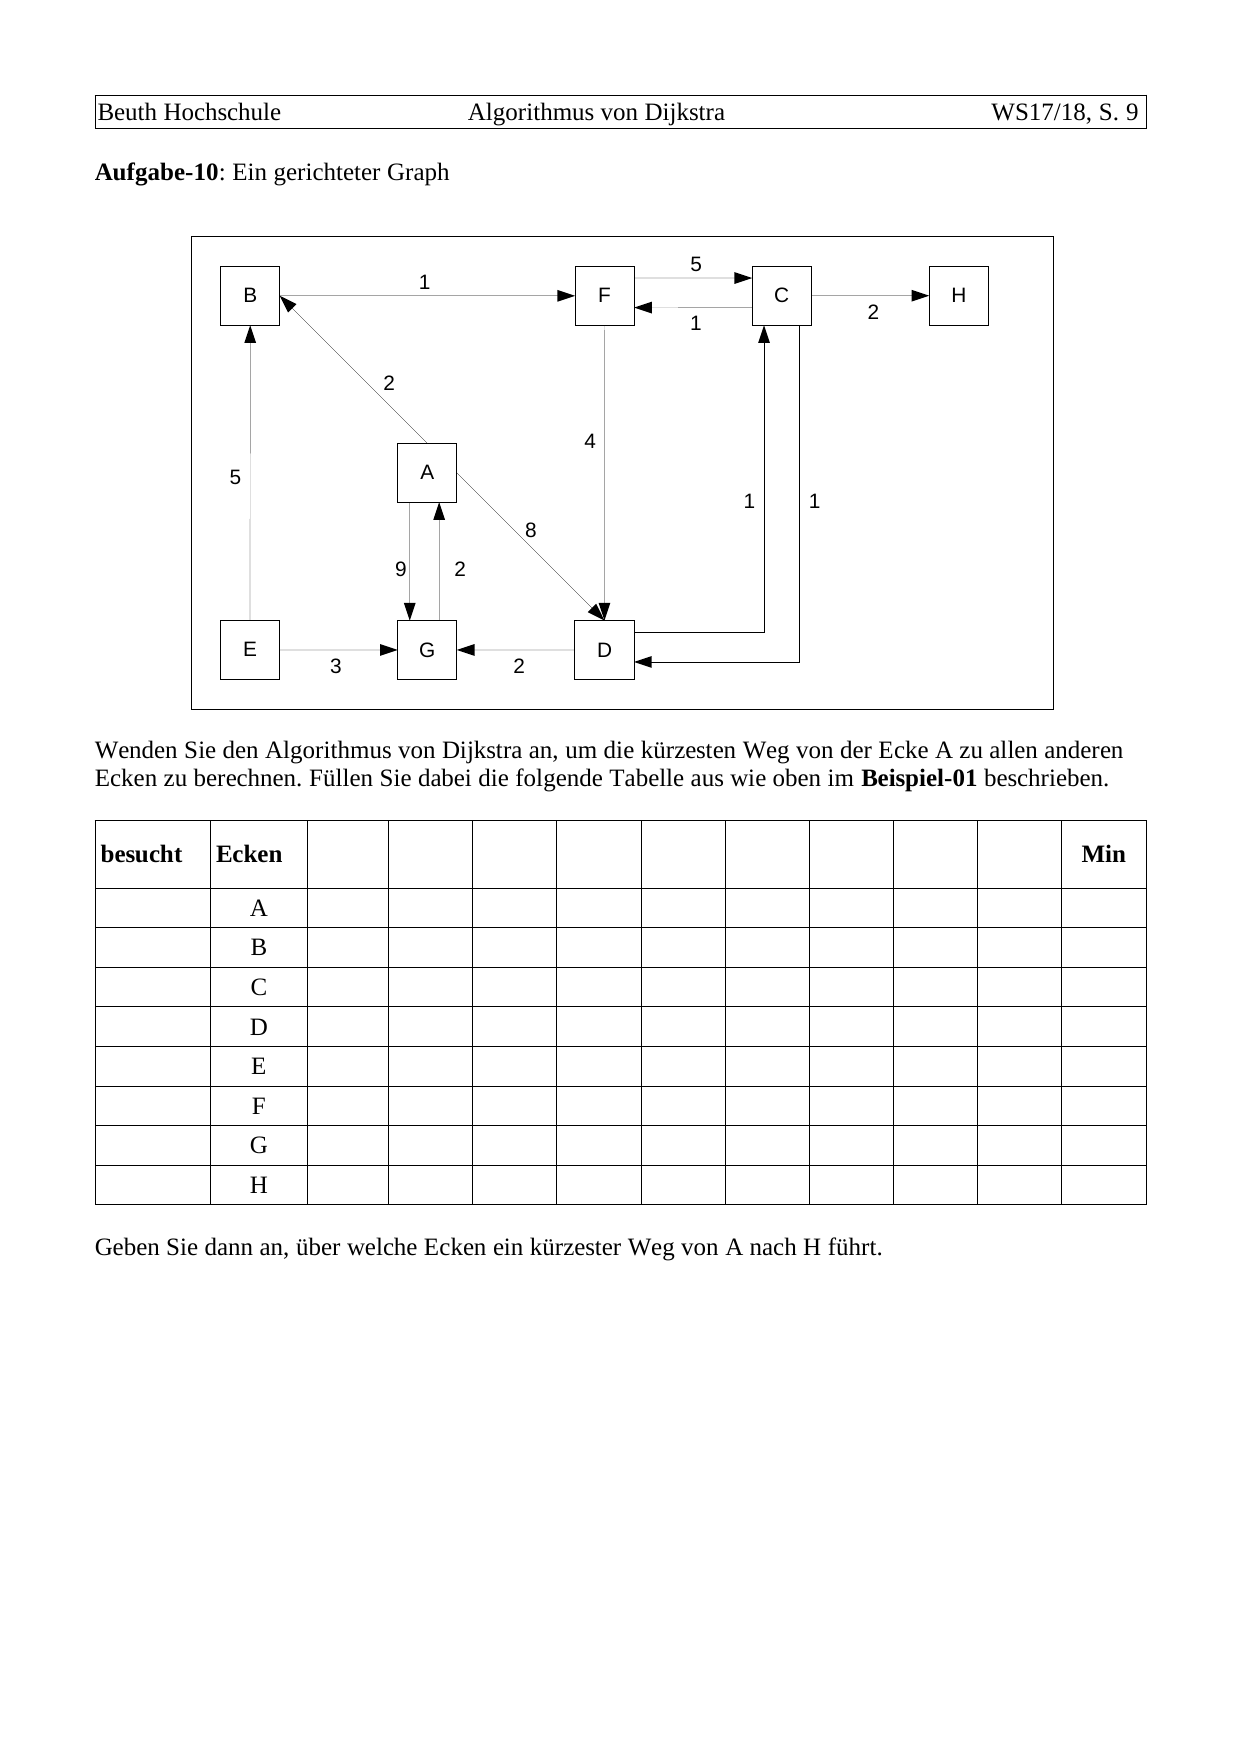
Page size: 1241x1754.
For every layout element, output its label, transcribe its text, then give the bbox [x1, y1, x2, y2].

text Wenden Sie den Algorithmus von Dijkstra an, um die kürzesten Weg von der Ecke A zu allen anderen Ecken zu berechnen. Füllen Sie dabei die folgende Tabelle aus wie oben im Beispiel-01 beschrieben. [94, 736, 1146, 792]
table_cell [810, 1166, 893, 1204]
table_cell [642, 1166, 725, 1204]
table_cell [389, 1166, 472, 1204]
table_cell [978, 928, 1061, 967]
table_cell [308, 1007, 388, 1046]
table_header [726, 821, 809, 888]
table_cell [894, 1007, 977, 1046]
text Geben Sie dann an, über welche Ecken ein kürzester Weg von A nach H führt. [94, 1233, 1146, 1261]
table_cell [810, 1087, 893, 1125]
table_header Ecken [211, 821, 307, 888]
table_cell [642, 1087, 725, 1125]
table_cell [473, 1166, 556, 1204]
table_cell [894, 1166, 977, 1204]
table_cell [810, 1007, 893, 1046]
table_cell [473, 928, 556, 967]
table_cell [557, 968, 641, 1006]
table_cell [726, 1166, 809, 1204]
table_cell C [211, 968, 307, 1006]
table_cell [96, 1047, 210, 1086]
table_cell [642, 889, 725, 927]
table_cell [810, 889, 893, 927]
table_cell [308, 1166, 388, 1204]
table_cell [473, 1087, 556, 1125]
table_cell [1062, 968, 1146, 1006]
text Aufgabe-10: Ein gerichteter Graph [94, 158, 1146, 186]
table_cell E [211, 1047, 307, 1086]
table_cell [978, 1126, 1061, 1165]
table_cell [557, 1047, 641, 1086]
table_cell [308, 928, 388, 967]
table_header [642, 821, 725, 888]
table_cell [642, 1047, 725, 1086]
table_cell [1062, 1087, 1146, 1125]
table_cell [308, 1047, 388, 1086]
table_header [308, 821, 388, 888]
table_cell [96, 889, 210, 927]
table_cell [726, 1126, 809, 1165]
table_cell [308, 968, 388, 1006]
table_cell [726, 1087, 809, 1125]
table_cell [308, 889, 388, 927]
table_cell [96, 928, 210, 967]
table_header [810, 821, 893, 888]
table_cell [389, 968, 472, 1006]
table_cell [389, 889, 472, 927]
table_cell [473, 1007, 556, 1046]
table_cell [810, 968, 893, 1006]
table_cell [557, 928, 641, 967]
table_cell [473, 968, 556, 1006]
table_cell D [211, 1007, 307, 1046]
table_cell [1062, 1047, 1146, 1086]
table_cell [1062, 928, 1146, 967]
table_cell [978, 968, 1061, 1006]
table_header [389, 821, 472, 888]
table_cell [389, 928, 472, 967]
table_cell [978, 889, 1061, 927]
table_cell [810, 1047, 893, 1086]
table_cell [96, 1166, 210, 1204]
table_cell [642, 968, 725, 1006]
table_header [894, 821, 977, 888]
table_cell F [211, 1087, 307, 1125]
table_cell [96, 1007, 210, 1046]
table_cell [389, 1087, 472, 1125]
table_cell [726, 968, 809, 1006]
table_cell [96, 1126, 210, 1165]
table_cell [96, 968, 210, 1006]
table_cell [894, 889, 977, 927]
table_header [473, 821, 556, 888]
table_cell [726, 928, 809, 967]
table_cell [1062, 1166, 1146, 1204]
table_cell [473, 889, 556, 927]
table_cell [894, 1126, 977, 1165]
table_cell [810, 928, 893, 967]
table_cell [557, 1166, 641, 1204]
table_cell G [211, 1126, 307, 1165]
table_header Min [1062, 821, 1146, 888]
table_cell A [211, 889, 307, 927]
table_cell [1062, 1007, 1146, 1046]
table_cell [557, 889, 641, 927]
table_cell [894, 1087, 977, 1125]
table_header [978, 821, 1061, 888]
table_cell [726, 889, 809, 927]
table_cell [308, 1126, 388, 1165]
table_header [557, 821, 641, 888]
table_cell [978, 1007, 1061, 1046]
table_cell [557, 1007, 641, 1046]
table_cell [894, 968, 977, 1006]
table_cell [726, 1007, 809, 1046]
table_header besucht [96, 821, 210, 888]
table_cell [642, 1126, 725, 1165]
table_cell [894, 928, 977, 967]
table_cell [978, 1047, 1061, 1086]
table_cell [978, 1087, 1061, 1125]
table_cell [308, 1087, 388, 1125]
table_cell [96, 1087, 210, 1125]
table_cell B [211, 928, 307, 967]
table_cell [473, 1126, 556, 1165]
table_cell [1062, 1126, 1146, 1165]
table_cell [978, 1166, 1061, 1204]
table_cell [389, 1007, 472, 1046]
table_cell [642, 928, 725, 967]
table_cell [557, 1126, 641, 1165]
table_cell [389, 1047, 472, 1086]
table_cell [389, 1126, 472, 1165]
table_cell [810, 1126, 893, 1165]
table_cell [557, 1087, 641, 1125]
table_cell [473, 1047, 556, 1086]
table_cell [726, 1047, 809, 1086]
table_cell [642, 1007, 725, 1046]
table_cell [894, 1047, 977, 1086]
table_cell H [211, 1166, 307, 1204]
table_cell [1062, 889, 1146, 927]
